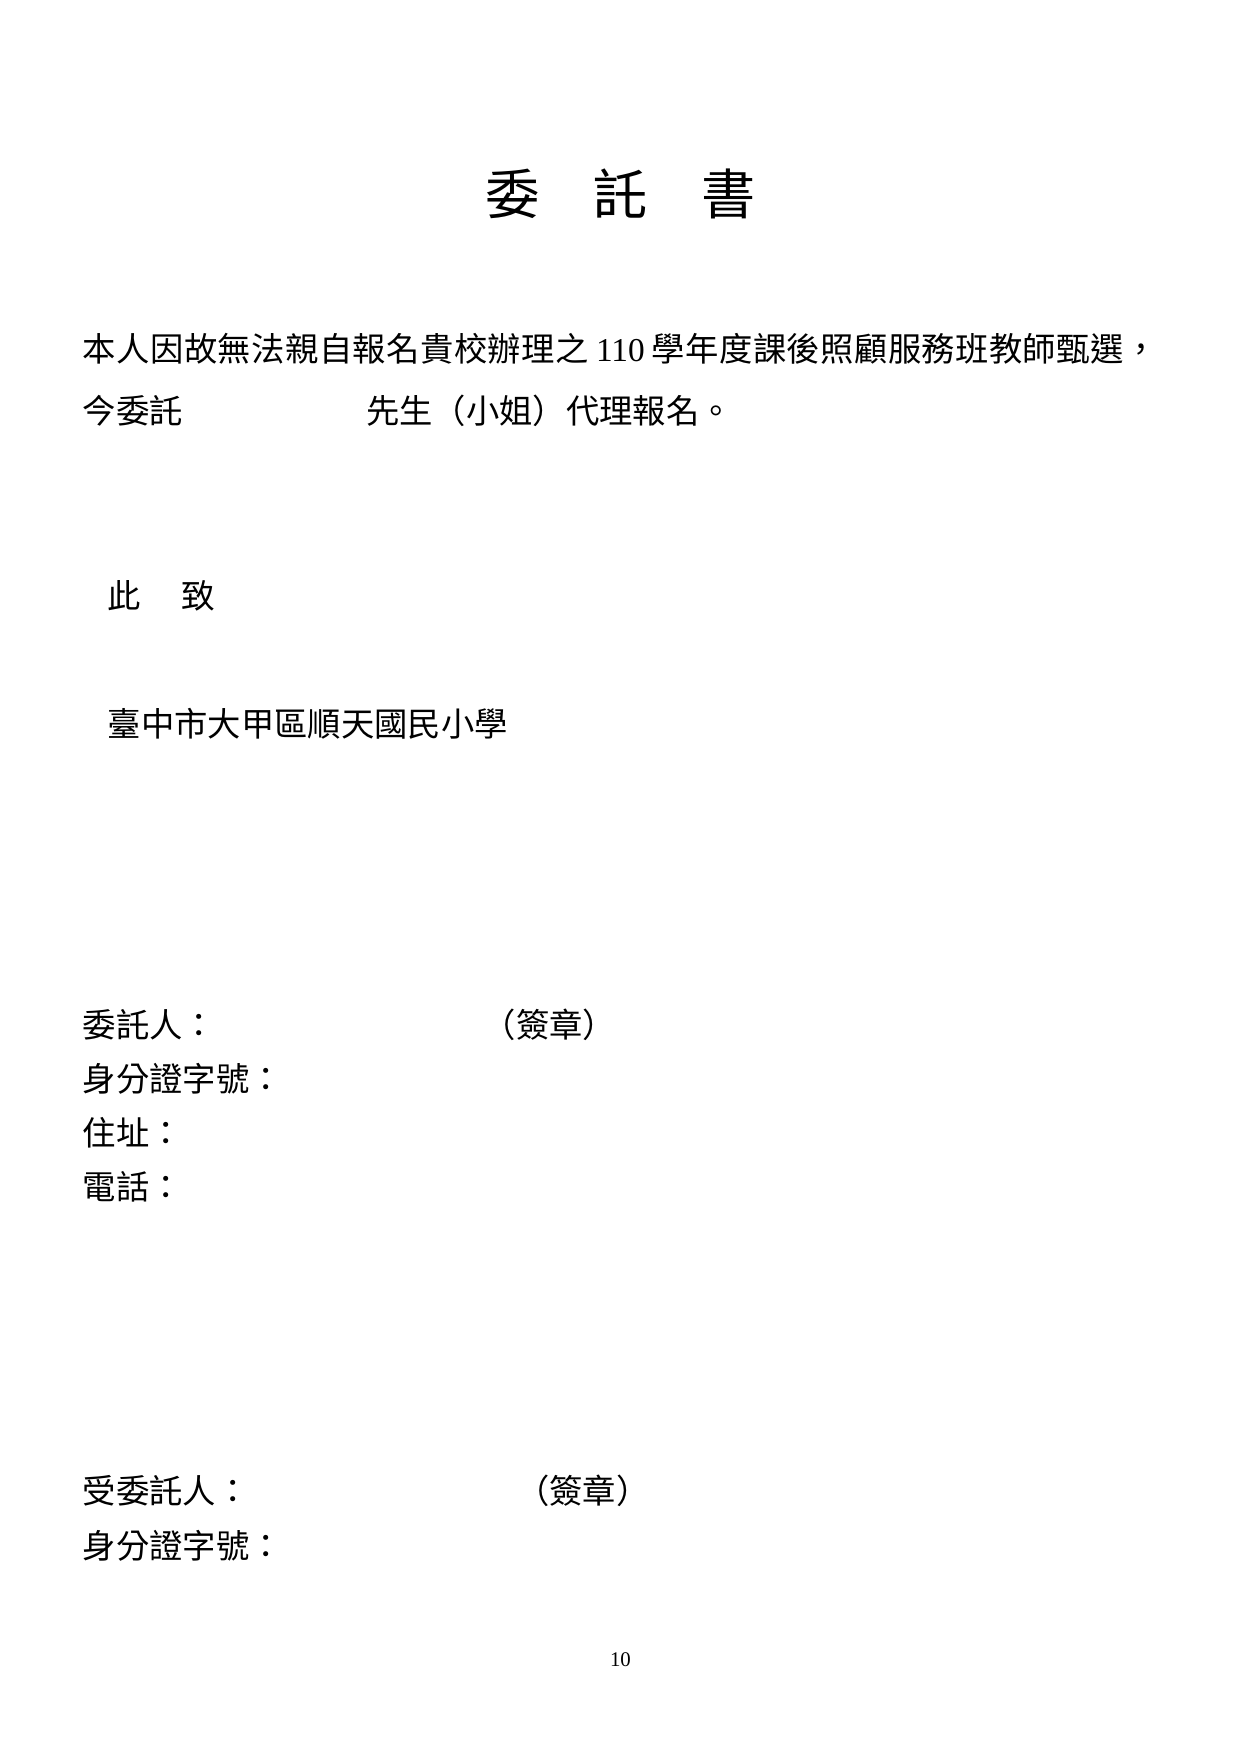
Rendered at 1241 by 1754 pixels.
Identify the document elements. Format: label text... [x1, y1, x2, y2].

text 委託人： （簽章） [83, 993, 1157, 1047]
text 受委託人： （簽章） [83, 1459, 1157, 1513]
text 臺中市大甲區順天國民小學 [108, 680, 1157, 743]
text 身分證字號： [83, 1047, 1157, 1101]
text 住址： [83, 1101, 1157, 1155]
text 此 致 [108, 555, 1157, 618]
text 委 託 書 [83, 118, 1157, 243]
text 本人因故無法親自報名貴校辦理之110學年度課後照顧服務班教師甄選，今委託 先生（小姐）代理報名。 [83, 305, 1157, 430]
text 電話： [83, 1155, 1157, 1209]
text 身分證字號： [83, 1513, 1157, 1568]
